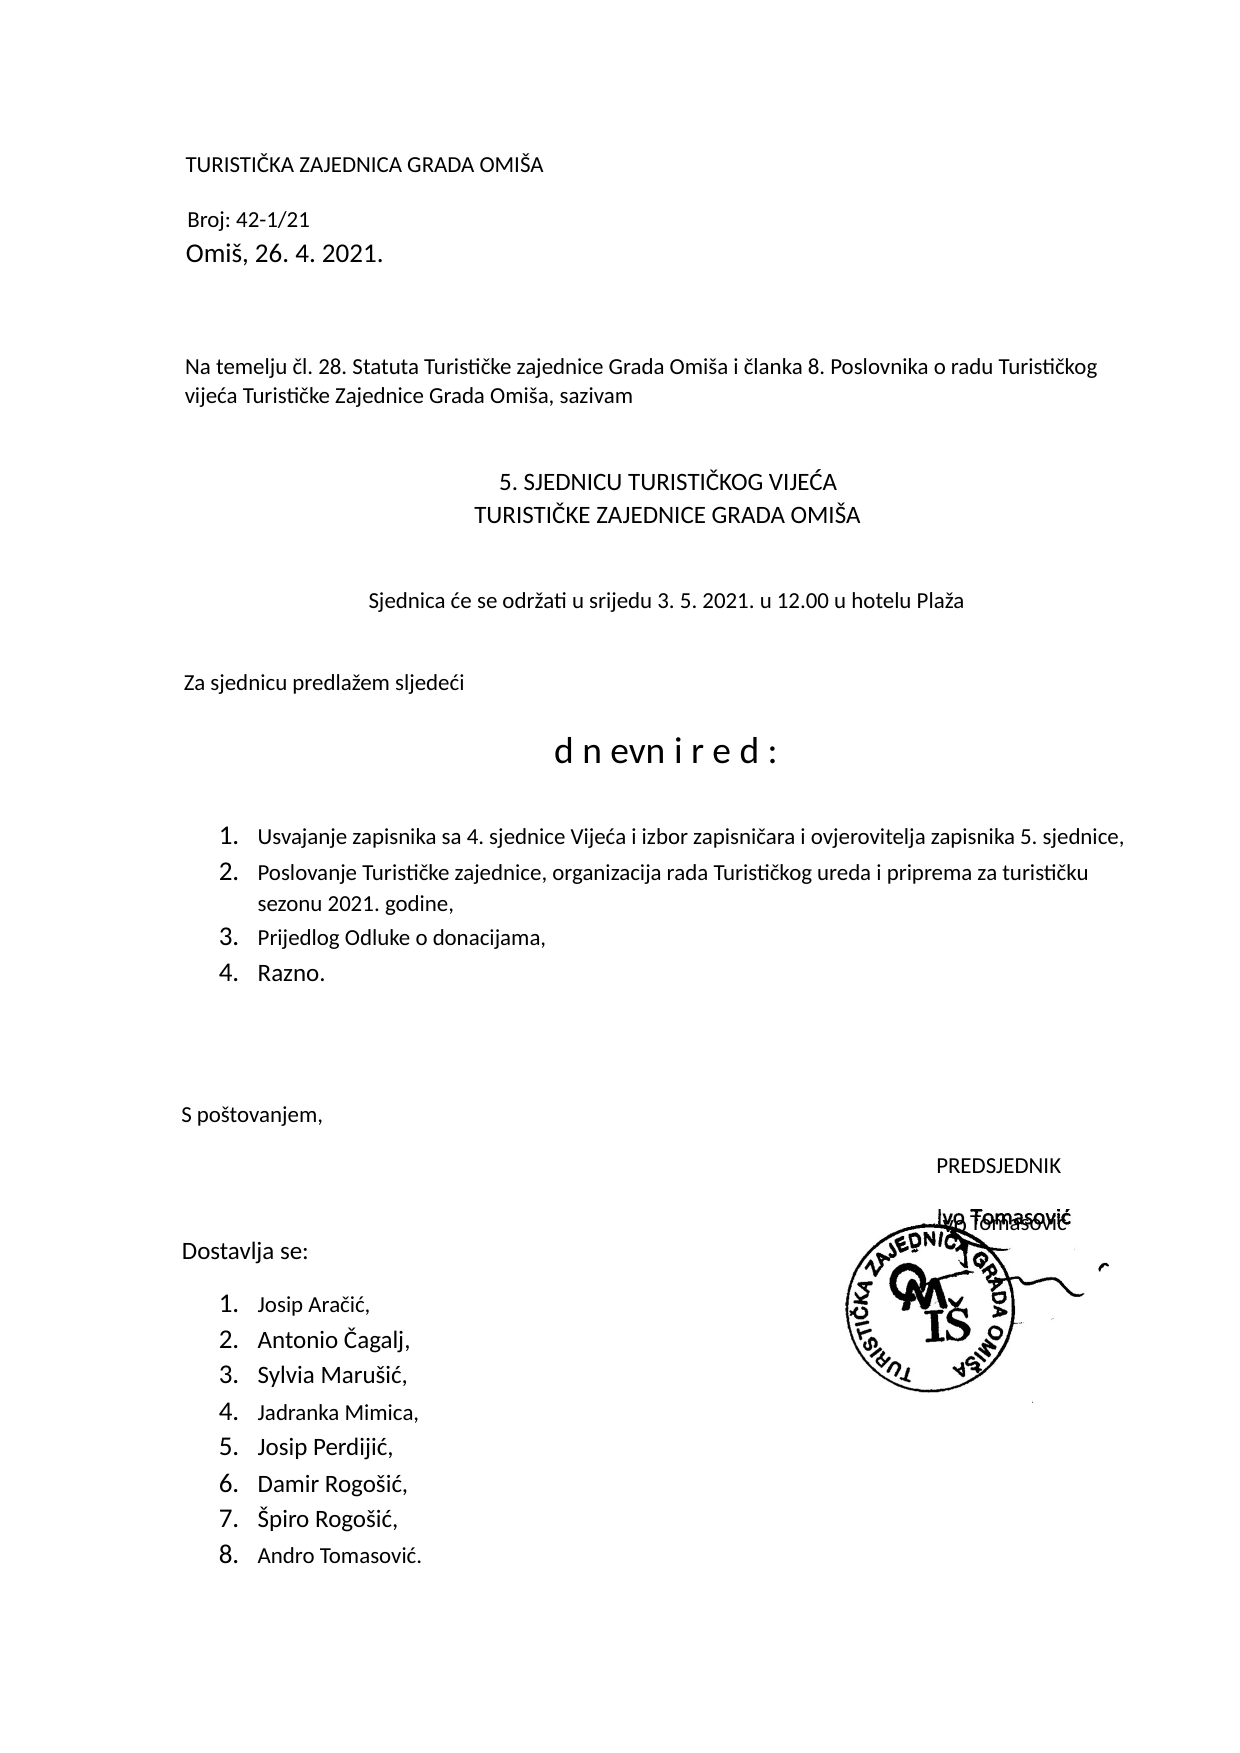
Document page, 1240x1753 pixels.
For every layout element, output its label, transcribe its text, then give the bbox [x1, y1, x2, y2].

text Za sjednicu predlažem sljedeći [183, 668, 1152, 696]
list Razno. [218, 955, 1152, 988]
text TURISTIČKA ZAJEDNICA GRADA OMIŠA [185, 150, 1152, 178]
list Poslovanje Turističke zajednice, organizacija rada Turističkog ureda i priprema za turističku sezonu 2021. godine, [218, 854, 1152, 917]
text PREDSJEDNIK [181, 1151, 1061, 1179]
text S poštovanjem, [181, 1101, 1152, 1129]
list Josip Perdijić, [218, 1429, 1108, 1463]
text Na temelju čl. 28. Statuta Turističke zajednice Grada Omiša i članka 8. Poslovnika o radu Turističkog vijeća Turističke Zajednice Grada Omiša, sazivam [184, 352, 1152, 410]
list Sylvia Marušić, [218, 1358, 845, 1391]
list Prijedlog Odluke o donacijama, [218, 919, 1152, 952]
list Jadranka Mimica, [218, 1394, 1108, 1427]
list Damir Rogošić, [218, 1466, 1108, 1499]
text Omiš, 26. 4. 2021. [186, 236, 1152, 269]
list Antonio Čagalj, [218, 1322, 845, 1355]
text d n evn i r e d : [181, 727, 1151, 773]
text Broj: 42-1/21 [187, 206, 1152, 234]
text TURISTIČKE ZAJEDNICE GRADA OMIŠA [184, 500, 1150, 530]
list Usvajanje zapisnika sa 4. sjednice Vijeća i izbor zapisničara i ovjerovitelja zapisnika 5. sjednice, [218, 818, 1152, 851]
text Dostavlja se: [182, 1235, 845, 1266]
list Špiro Rogošić, [218, 1501, 1108, 1534]
list Andro Tomasović. [218, 1537, 1108, 1570]
text Sjednica će se održati u srijedu 3. 5. 2021. u 12.00 u hotelu Plaža [182, 586, 1152, 614]
list Josip Aračić, [218, 1286, 845, 1319]
text 5. SJEDNICU TURISTIČKOG VIJEĆA [184, 466, 1152, 497]
